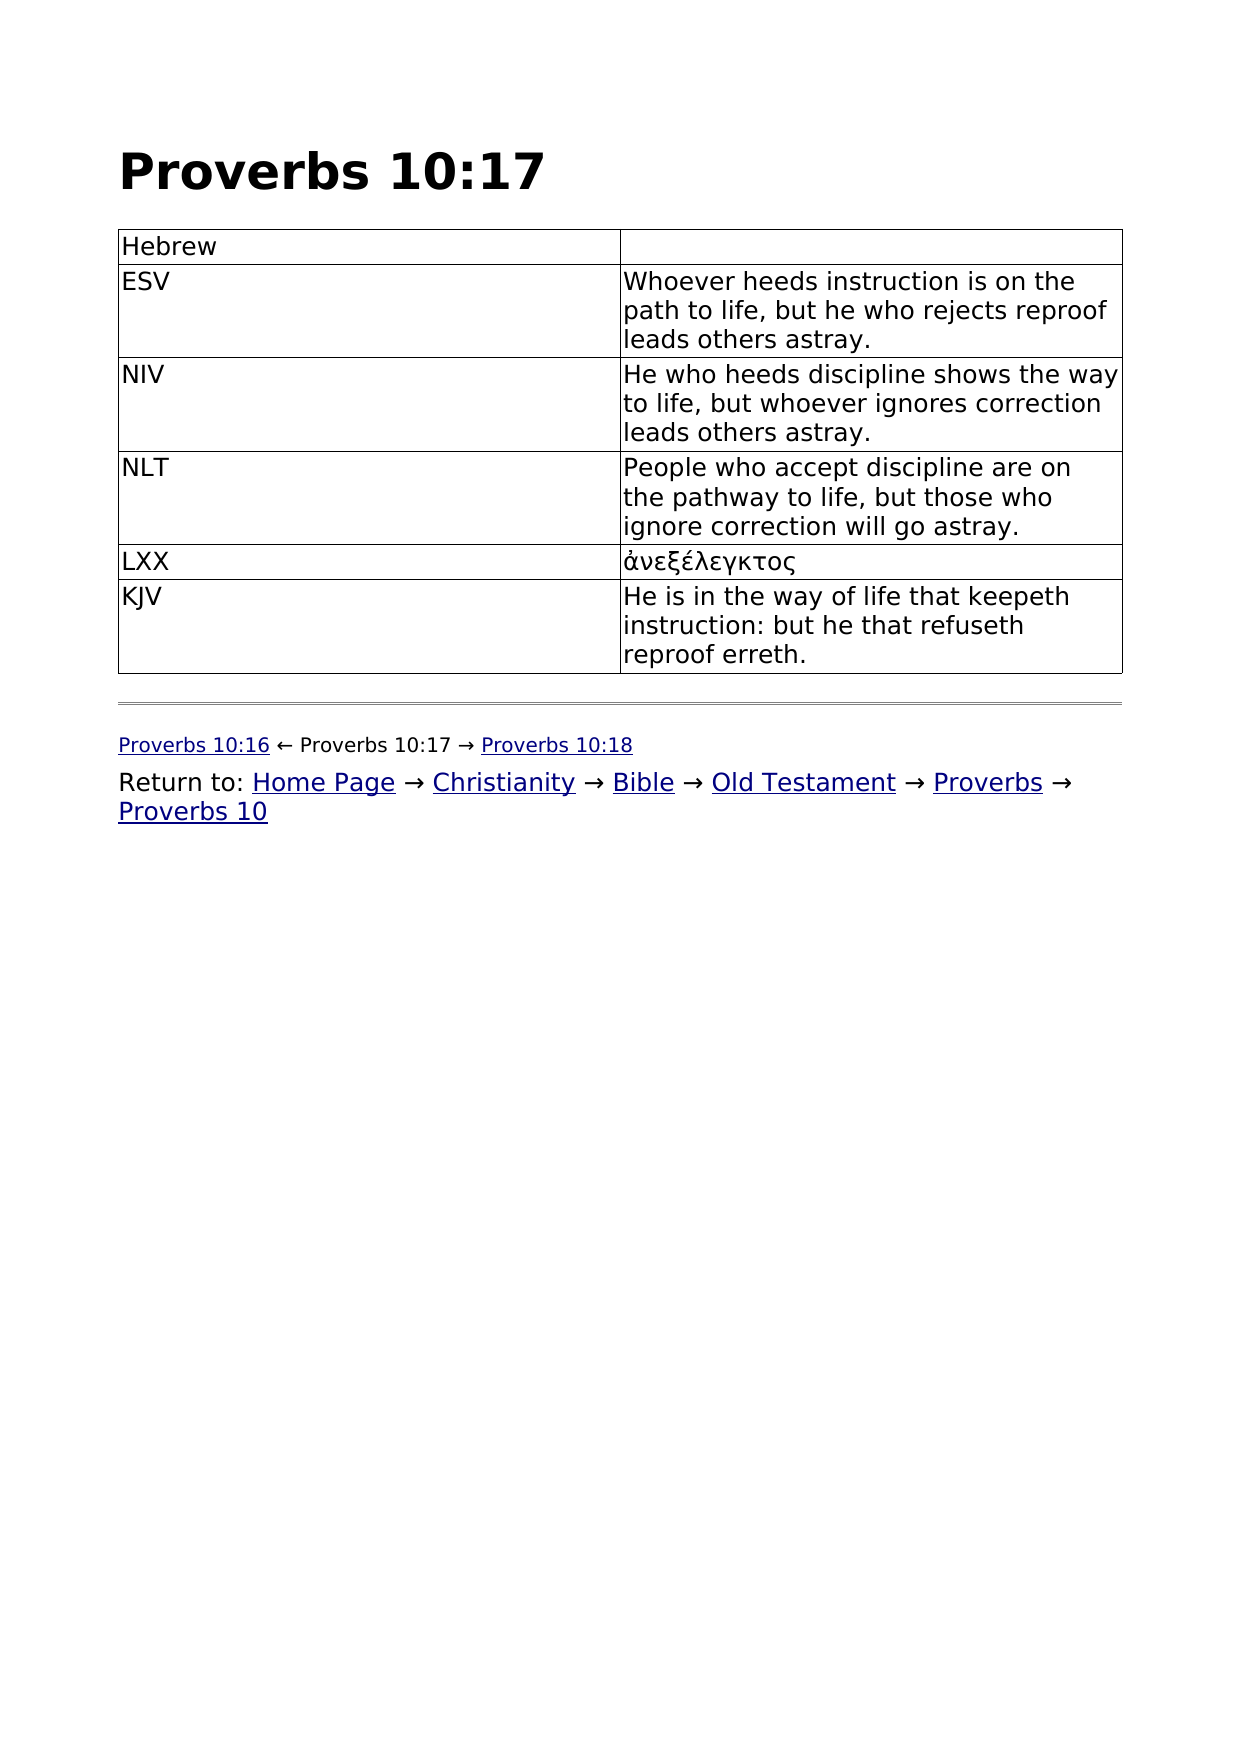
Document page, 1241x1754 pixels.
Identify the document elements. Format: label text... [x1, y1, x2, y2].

table_cell ἀνεξέλεγκτος [621, 545, 1122, 579]
table_cell NIV [119, 358, 620, 451]
table_cell He is in the way of life that keepeth instruction: but he that refuseth reproof erreth. [621, 580, 1122, 673]
subtitle Proverbs 10:17 [118, 143, 1122, 201]
table_header Hebrew [119, 230, 620, 264]
table_cell ESV [119, 265, 620, 357]
table_cell LXX [119, 545, 620, 579]
table_cell KJV [119, 580, 620, 673]
table_cell He who heeds discipline shows the way to life, but whoever ignores correction leads others astray. [621, 358, 1122, 451]
table_cell NLT [119, 452, 620, 544]
text Proverbs 10:16 ← Proverbs 10:17 → Proverbs 10:18 [118, 734, 1122, 768]
table_cell People who accept discipline are on the pathway to life, but those who ignore correction will go astray. [621, 452, 1122, 544]
table_cell Whoever heeds instruction is on the path to life, but he who rejects reproof leads others astray. [621, 265, 1122, 357]
table_header [621, 230, 1122, 264]
text Return to: Home Page → Christianity → Bible → Old Testament → Proverbs → Proverbs 10 [118, 768, 1122, 826]
